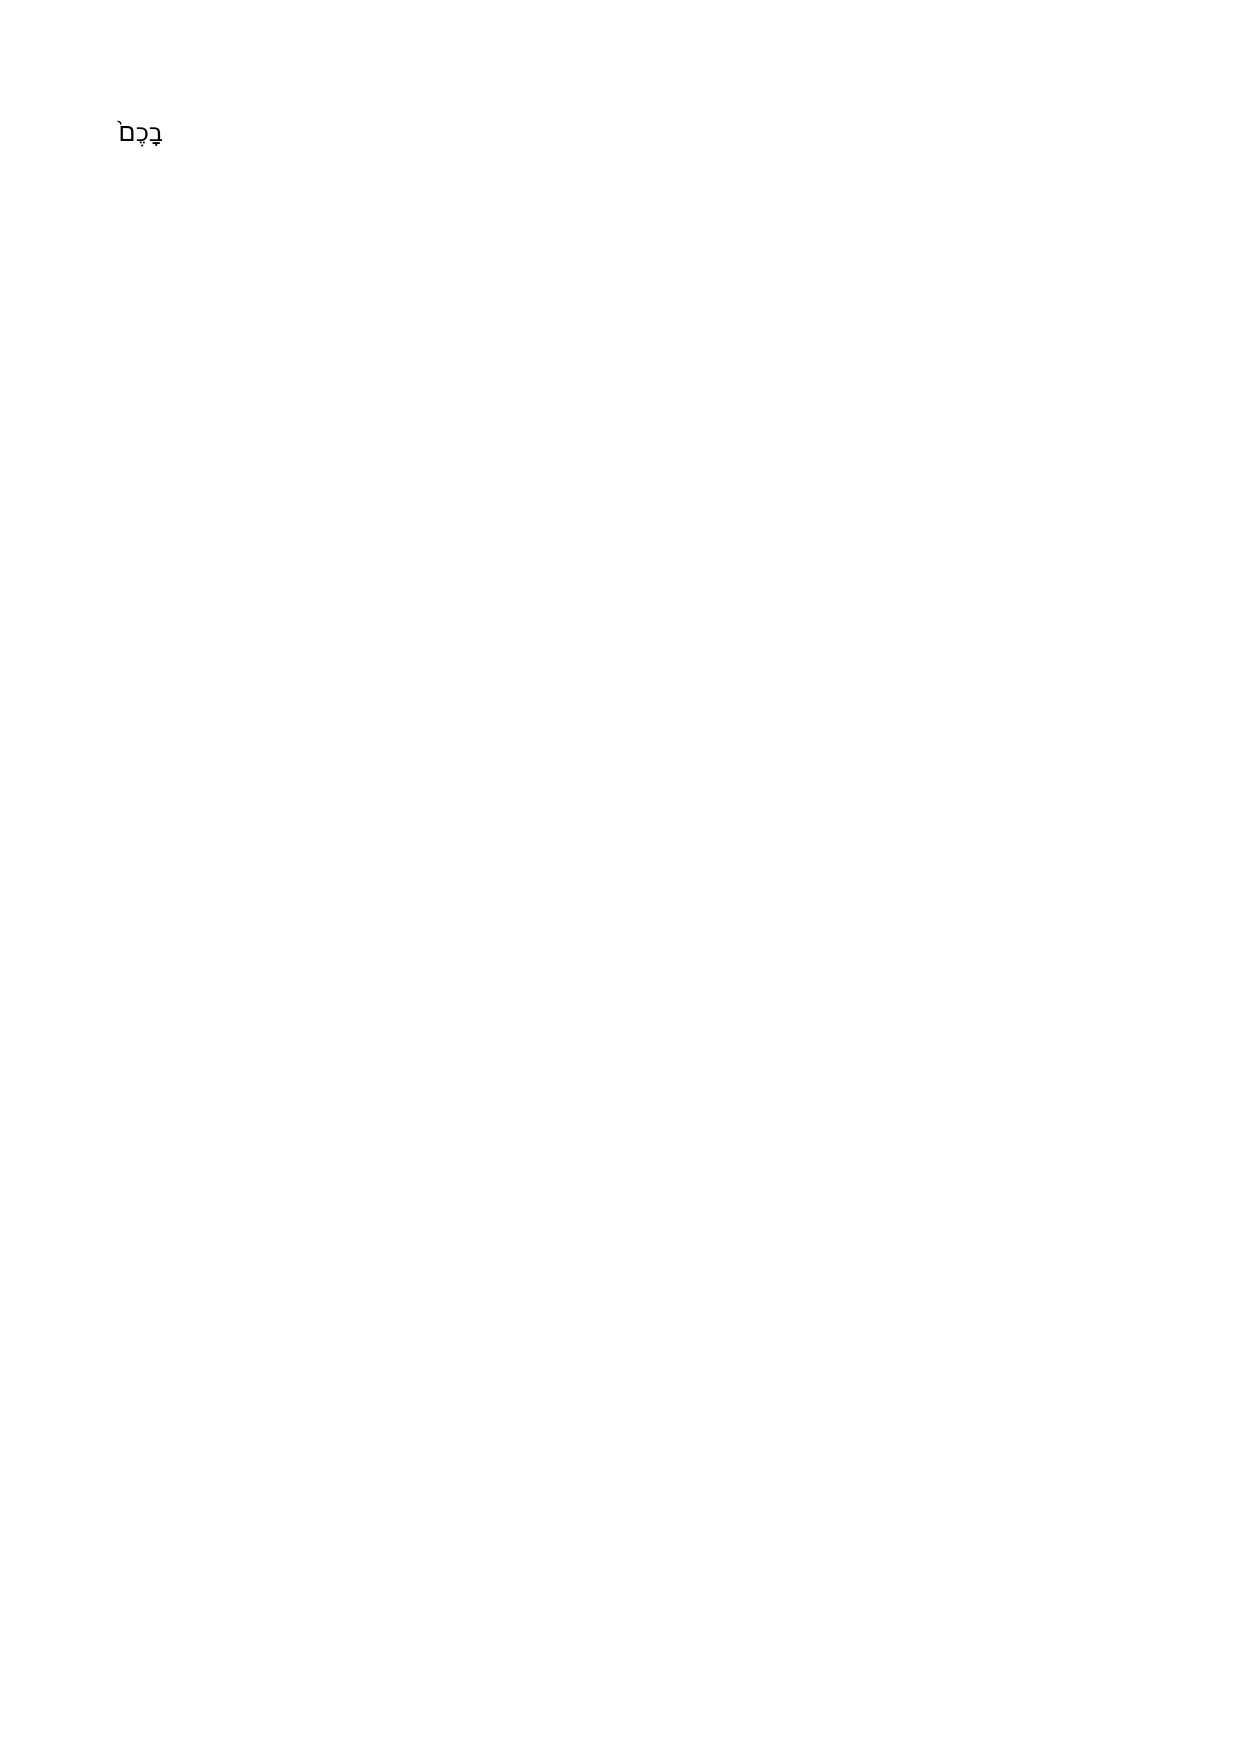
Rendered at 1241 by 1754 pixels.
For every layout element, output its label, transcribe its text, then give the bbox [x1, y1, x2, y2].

text בָכֶם֙ [118, 118, 1122, 147]
